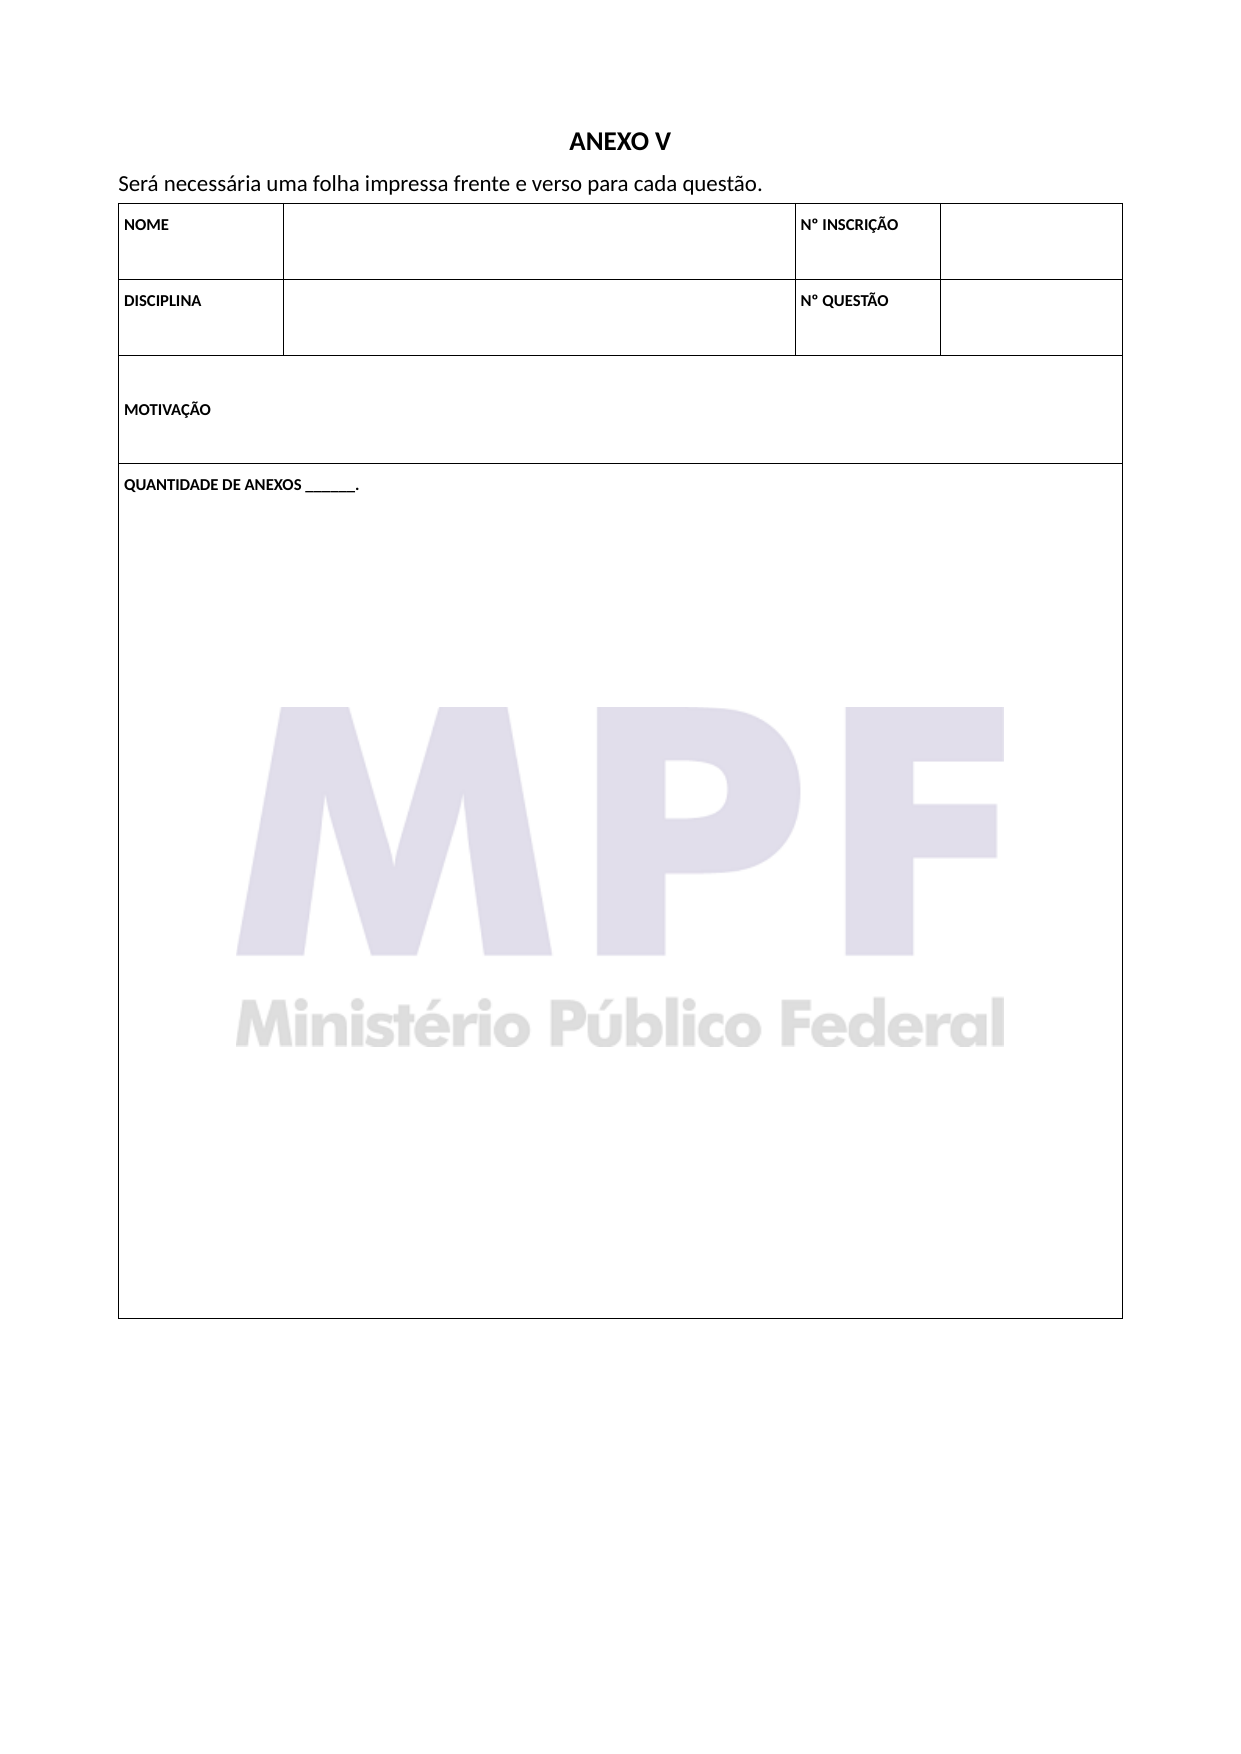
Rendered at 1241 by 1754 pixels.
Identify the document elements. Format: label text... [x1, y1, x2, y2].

table_header Nº INSCRIÇÃO [796, 204, 940, 279]
table_cell [284, 280, 795, 355]
table_cell MOTIVAÇÃO [119, 356, 1122, 463]
text Será necessária uma folha impressa frente e verso para cada questão. [118, 169, 1122, 197]
table_header NOME [119, 204, 283, 279]
table_header [284, 204, 795, 279]
table_cell DISCIPLINA [119, 280, 283, 355]
table_cell [941, 280, 1122, 355]
table_header [941, 204, 1122, 279]
text ANEXO V [118, 124, 1122, 157]
table_cell Nº QUESTÃO [796, 280, 940, 355]
table_cell QUANTIDADE DE ANEXOS ______. [119, 464, 1122, 1318]
